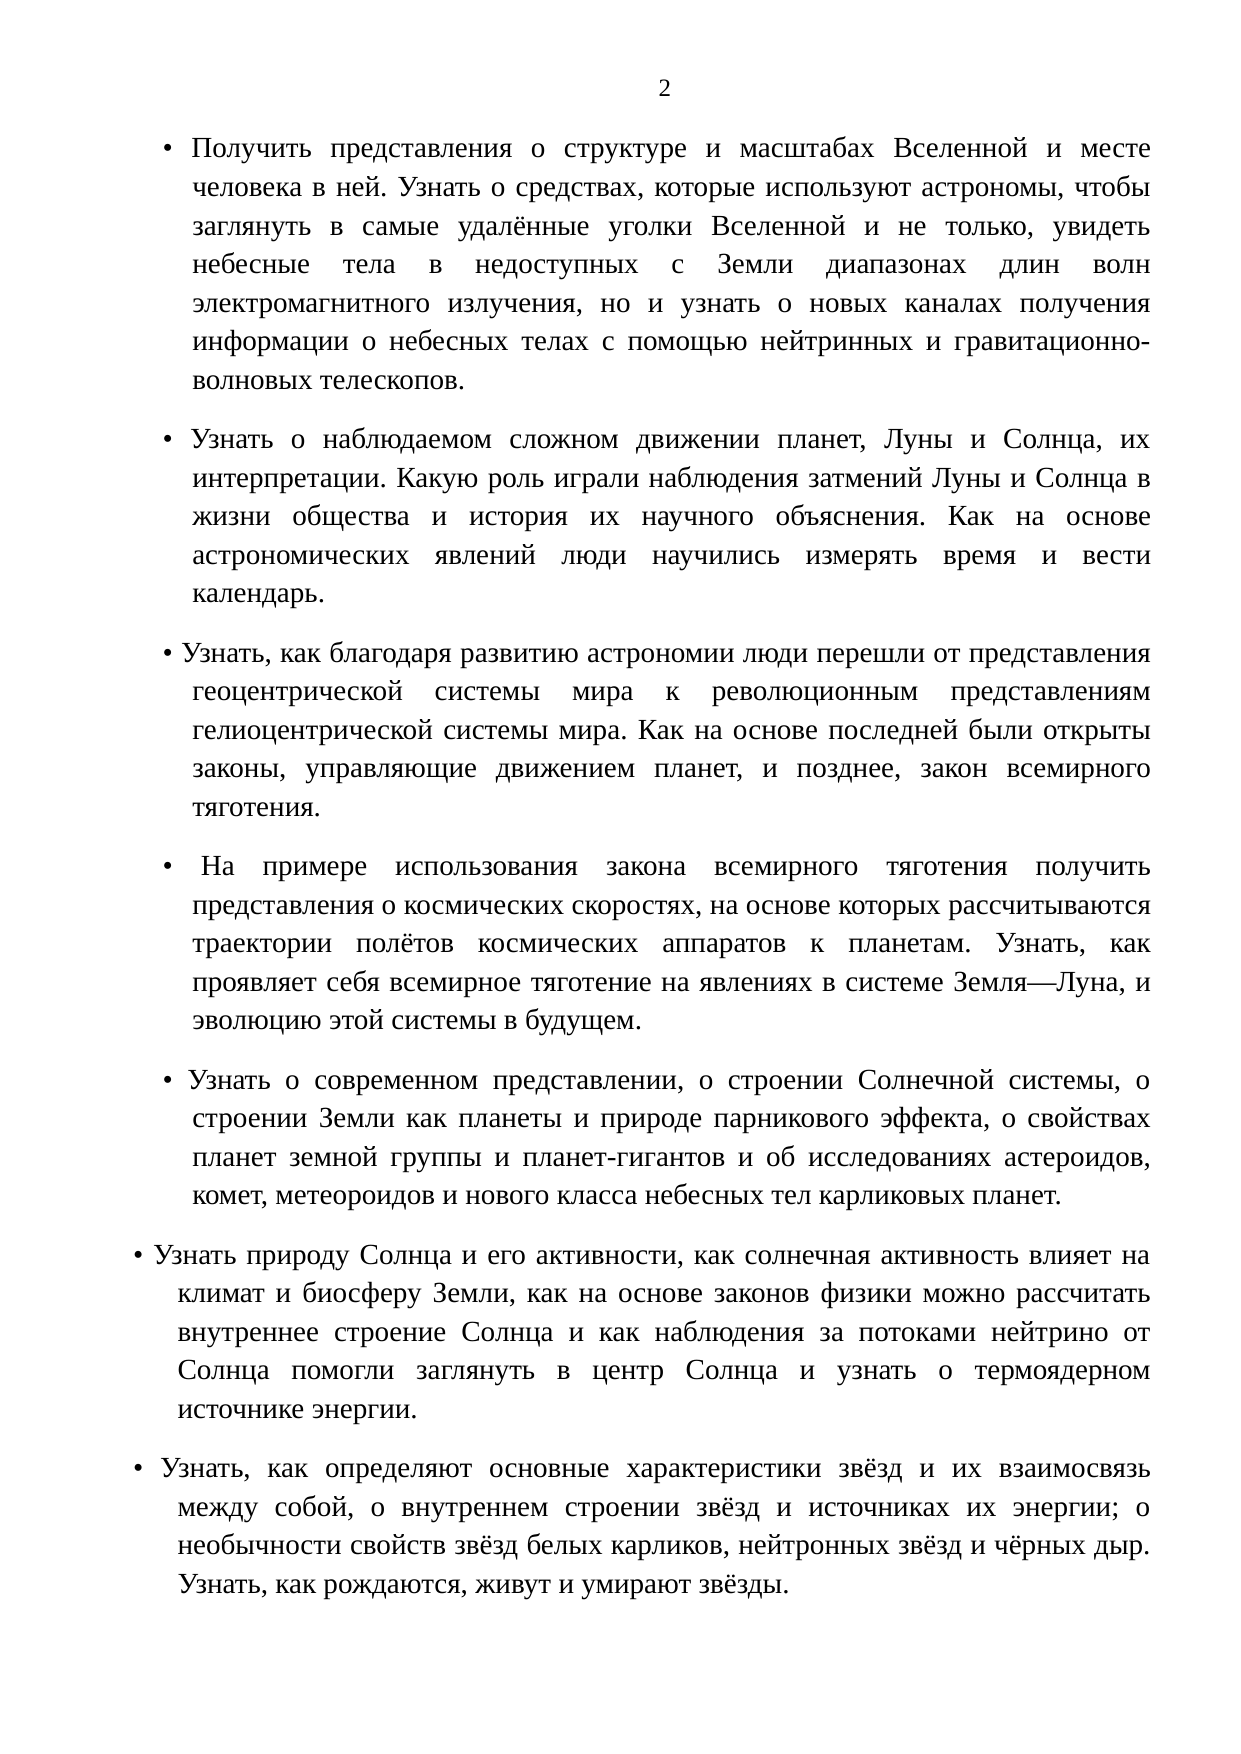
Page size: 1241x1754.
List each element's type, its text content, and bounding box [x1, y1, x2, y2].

text • Узнать, как благодаря развитию астрономии люди перешли от представления геоцентрической системы мира к революционным представлениям гелиоцентрической системы мира. Как на основе последней были открыты законы, управляющие движением планет, и позднее, закон всемирного тяготения. [162, 635, 1152, 822]
text • На примере использования закона всемирного тяготения получить представления о космических скоростях, на основе которых рассчитываются траектории полётов космических аппаратов к планетам. Узнать, как проявляет себя всемирное тяготение на явлениях в системе Земля—Луна, и эволюцию этой системы в будущем. [162, 848, 1152, 1036]
text • Получить представления о структуре и масштабах Вселенной и месте человека в ней. Узнать о средствах, которые используют астрономы, чтобы заглянуть в самые удалённые уголки Вселенной и не только, увидеть небесные тела в недоступных с Земли диапазонах длин волн электромагнитного излучения, но и узнать о новых каналах получения информации о небесных телах с помощью нейтринных и гравитационно-волновых телескопов. [162, 131, 1152, 395]
text • Узнать природу Солнца и его активности, как солнечная активность влияет на климат и биосферу Земли, как на основе законов физики можно рассчитать внутреннее строение Солнца и как наблюдения за потоками нейтрино от Солнца помогли заглянуть в центр Солнца и узнать о термоядерном источнике энергии. [133, 1237, 1152, 1424]
text • Узнать о наблюдаемом сложном движении планет, Луны и Солнца, их интерпретации. Какую роль играли наблюдения затмений Луны и Солнца в жизни общества и история их научного объяснения. Как на основе астрономических явлений люди научились измерять время и вести календарь. [162, 421, 1152, 609]
text • Узнать о современном представлении, о строении Солнечной системы, о строении Земли как планеты и природе парникового эффекта, о свойствах планет земной группы и планет-гигантов и об исследованиях астероидов, комет, метеороидов и нового класса небесных тел карликовых планет. [162, 1062, 1152, 1211]
text • Узнать, как определяют основные характеристики звёзд и их взаимосвязь между собой, о внутреннем строении звёзд и источниках их энергии; о необычности свойств звёзд белых карликов, нейтронных звёзд и чёрных дыр. Узнать, как рождаются, живут и умирают звёзды. [133, 1450, 1152, 1599]
